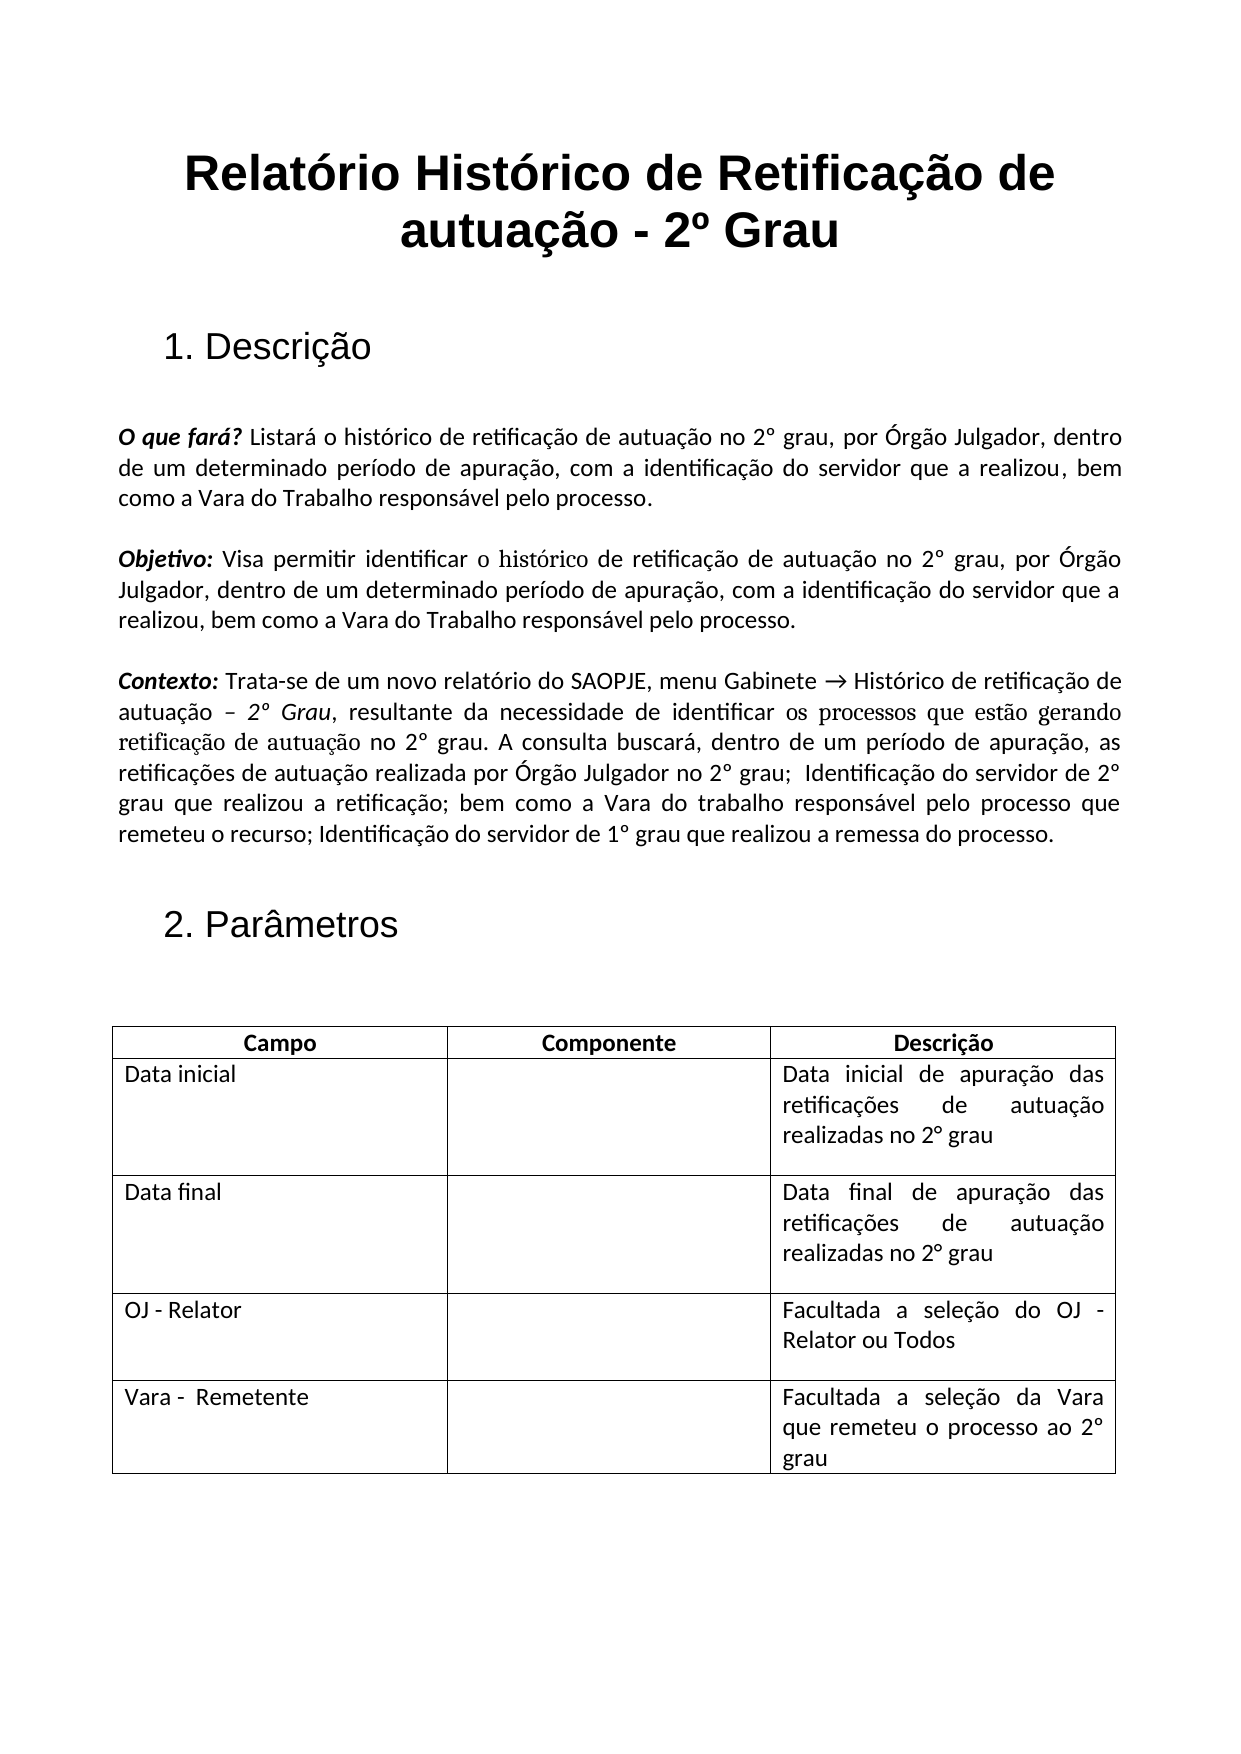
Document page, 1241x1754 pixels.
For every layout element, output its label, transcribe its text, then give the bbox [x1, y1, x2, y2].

table_cell [448, 1294, 770, 1380]
table_cell OJ - Relator [113, 1294, 447, 1380]
table_cell [448, 1059, 770, 1175]
table_cell [448, 1176, 770, 1293]
text Contexto: Trata-se de um novo relatório do SAOPJE, menu Gabinete → Histórico de retificação de autuação – 2º Grau, resultante da necessidade de identificar os processos que estão gerando retificação de autuação no 2º grau. A consulta buscará, dentro de um período de apuração, as retificações de autuação realizada por Órgão Julgador no 2º grau; Identificação do servidor de 2º grau que realizou a retificação; bem como a Vara do trabalho responsável pelo processo que remeteu o recurso; Identificação do servidor de 1º grau que realizou a remessa do processo. [118, 665, 1122, 848]
table_cell Facultada a seleção da Vara que remeteu o processo ao 2º grau [771, 1381, 1115, 1472]
subtitle 1. Descrição [118, 324, 1122, 367]
table_cell Data final [113, 1176, 447, 1293]
text Objetivo: Visa permitir identificar o histórico de retificação de autuação no 2º grau, por Órgão Julgador, dentro de um determinado período de apuração, com a identificação do servidor que a realizou, bem como a Vara do Trabalho responsável pelo processo. [118, 543, 1122, 635]
table_header Campo [113, 1027, 447, 1058]
table_cell Data inicial [113, 1059, 447, 1175]
subtitle 2. Parâmetros [118, 902, 1122, 945]
table_cell Data final de apuração das retificações de autuação realizadas no 2° grau [771, 1176, 1115, 1293]
text O que fará? Listará o histórico de retificação de autuação no 2º grau, por Órgão Julgador, dentro de um determinado período de apuração, com a identificação do servidor que a realizou, bem como a Vara do Trabalho responsável pelo processo. [118, 421, 1122, 513]
table_cell Data inicial de apuração das retificações de autuação realizadas no 2° grau [771, 1059, 1115, 1175]
table_cell Vara - Remetente [113, 1381, 447, 1472]
table_cell [448, 1381, 770, 1472]
table_cell Facultada a seleção do OJ - Relator ou Todos [771, 1294, 1115, 1380]
table_header Componente [448, 1027, 770, 1058]
title Relatório Histórico de Retificação de autuação - 2º Grau [118, 143, 1122, 258]
table_header Descrição [771, 1027, 1115, 1058]
